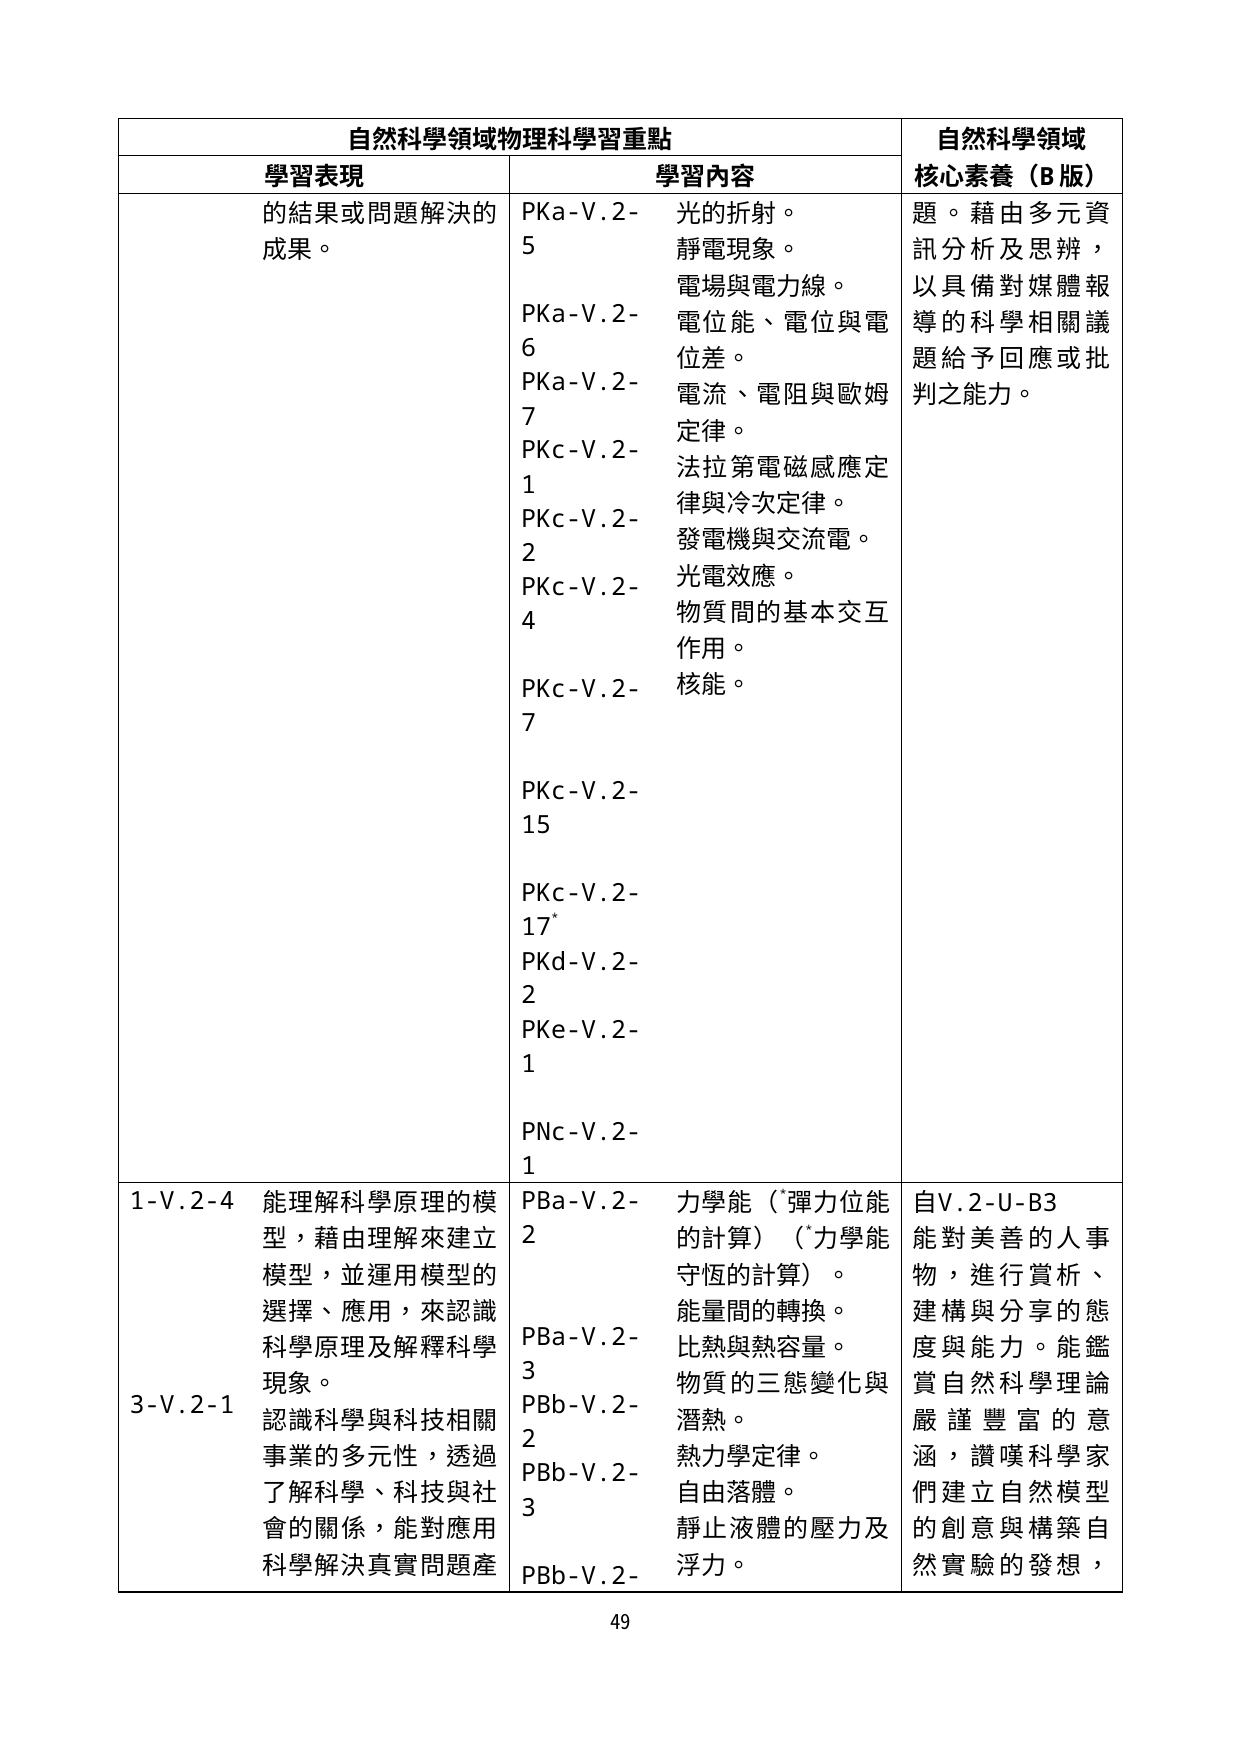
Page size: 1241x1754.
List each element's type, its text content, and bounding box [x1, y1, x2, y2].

table_cell 學習內容 [510, 156, 901, 193]
table_header 自然科學領域 核心素養（B版） [902, 119, 1122, 193]
table_cell PBa-V.2-2 PBa-V.2-3 PBb-V.2-2 PBb-V.2-3 PBb-V.2-5* PEb-V.2-3 PEb-V.2-13 PEb-V.2-14 PEb-V.2-15 PKa-V.2-1 PKa-V.2-3 PKa-V.2-4* PKa-V.2-5 PKa-V.2-6 PKa-V.2-7 PKc-V.2-1 PKc-V.2-7 PKc-V.2-8* PKc-V.2-10 PKc-V.2-13 PKc-V.2-15 PKc-V.2-16 PKc-V.2-17* PKc-V.2-18 PKd-V.2-1 PMa-V.2-1 PMb-V.2-1 PMc-V.2-1 [510, 1183, 664, 1591]
table_cell 能理解科學原理的模型，藉由理解來建立模型，並運用模型的選擇、應用，來認識科學原理及解釋科學現象。 認識科學與科技相關事業的多元性，透過了解科學、科技與社會的關係，能對應用科學解決真實問題產 [251, 1183, 509, 1591]
table_cell [119, 194, 251, 1182]
table_cell 題。藉由多元資訊分析及思辨，以具備對媒體報導的科學相關議題給予回應或批判之能力。 [902, 194, 1122, 1182]
table_cell 的結果或問題解決的成果。 [251, 194, 509, 1182]
table_cell PBb-V.2-4 PEa-V.2-1 PKa-V.2-1 PKa-V.2-3 PKa-V.2-4* PKa-V.2-5 PKa-V.2-6 PKa-V.2-7 PKc-V.2-1 PKc-V.2-2 PKc-V.2-4 PKc-V.2-7 PKc-V.2-15 PKc-V.2-17* PKd-V.2-2 PKe-V.2-1 PNc-V.2-1 [510, 194, 664, 1182]
table_cell 學習表現 [119, 156, 509, 193]
table_header 自然科學領域物理科學習重點 [119, 119, 901, 155]
table_cell 自V.2-U-B3 能對美善的人事物，進行賞析、建構與分享的態度與能力。能鑑賞自然科學理論嚴謹豐富的意涵，讚嘆科學家們建立自然模型的創意與構築自然實驗的發想， [902, 1183, 1122, 1591]
table_cell 1-V.2-4 3-V.2-1 [119, 1183, 251, 1591]
table_cell 熱膨脹（*膨脹係數）。 介紹國際單位系統。 振動與波。 波動的特性。 共振與駐波。 聲波（*與都卜勒效應）。 光的反射。 光的折射。 靜電現象。 電場與電力線。 電位能、電位與電位差。 電流、電阻與歐姆定律。 法拉第電磁感應定律與冷次定律。 發電機與交流電。 光電效應。 物質間的基本交互作用。 核能。 [665, 194, 901, 1182]
table_cell 力學能（*彈力位能的計算）（*力學能守恆的計算）。 能量間的轉換。 比熱與熱容量。 物質的三態變化與潛熱。 熱力學定律。 自由落體。 靜止液體的壓力及浮力。 帕斯卡原理及其應用。 大氣壓力。 振動與波。 波動的特性。 共振與駐波。 聲波（*與都卜勒效應）。 光的反射。 光的折射。 靜電現象。 電流、電阻與歐姆定律。 克希荷夫定律。 家庭用電與安全。 載流導線在磁場中所受的力及其應用。 法拉第電磁感應定律與冷次定律。 渦電流現象及變壓器原理。 發電機與交流電。 電磁波。 量子論。 物理學與其他基礎科學的關係。 物理學發展簡史 物理在生活中的應用。 [665, 1183, 901, 1591]
